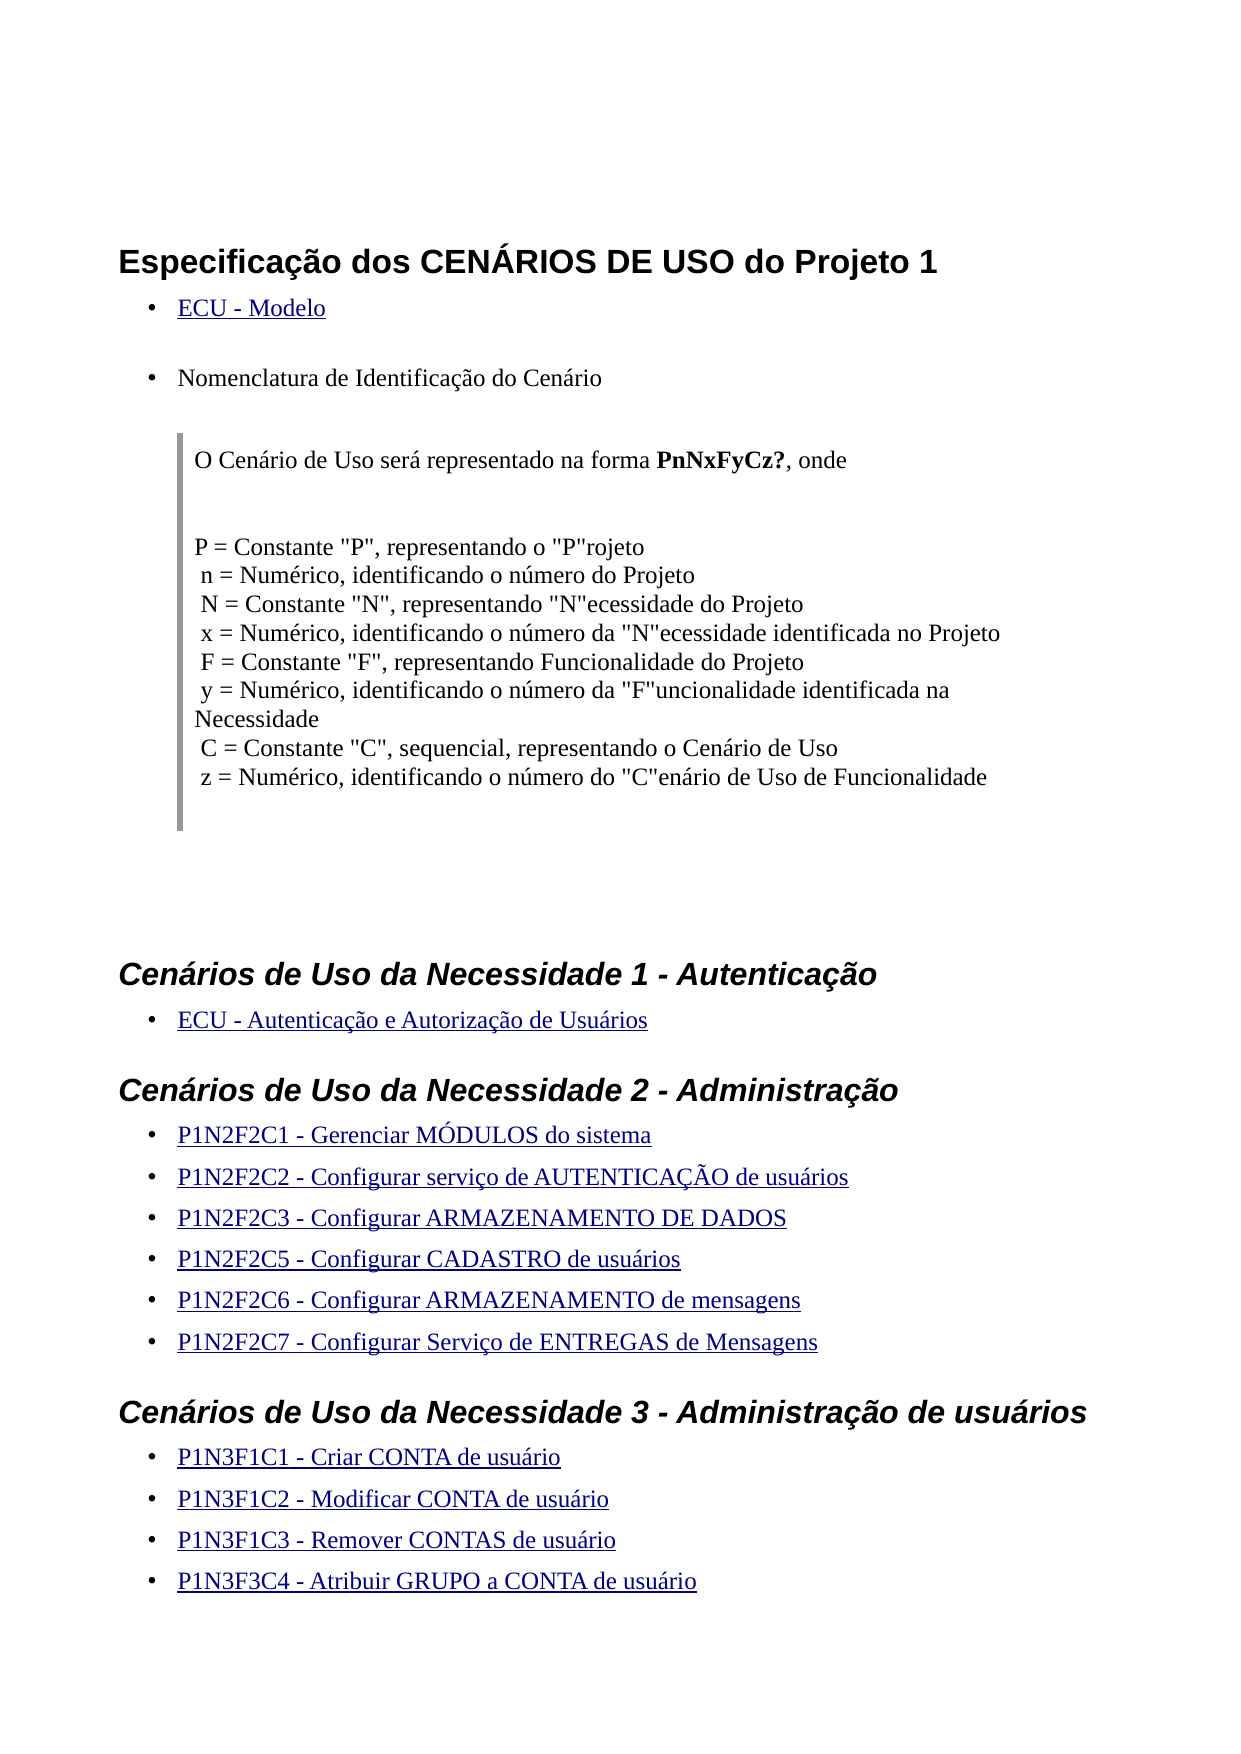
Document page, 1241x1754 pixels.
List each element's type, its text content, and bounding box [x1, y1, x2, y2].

list P1N2F2C2 - Configurar serviço de AUTENTICAÇÃO de usuários [148, 1162, 1122, 1191]
list P1N2F2C7 - Configurar Serviço de ENTREGAS de Mensagens [148, 1327, 1122, 1356]
list P1N3F1C2 - Modificar CONTA de usuário [148, 1484, 1122, 1512]
text O Cenário de Uso será representado na forma PnNxFyCz?, onde [183, 433, 1063, 502]
list P1N3F1C1 - Criar CONTA de usuário [148, 1442, 1122, 1471]
subtitle Especificação dos CENÁRIOS DE USO do Projeto 1 [118, 242, 1122, 281]
list P1N2F2C6 - Configurar ARMAZENAMENTO de mensagens [148, 1286, 1122, 1314]
subtitle Cenários de Uso da Necessidade 3 - Administração de usuários [118, 1393, 1122, 1430]
subtitle Cenários de Uso da Necessidade 2 - Administração [118, 1071, 1122, 1108]
list P1N2F2C5 - Configurar CADASTRO de usuários [148, 1244, 1122, 1273]
list P1N2F2C1 - Gerenciar MÓDULOS do sistema [148, 1121, 1122, 1149]
list Nomenclatura de Identificação do Cenário [148, 363, 1122, 421]
list ECU - Autenticação e Autorização de Usuários [148, 1005, 1122, 1034]
list P1N3F3C4 - Atribuir GRUPO a CONTA de usuário [148, 1566, 1122, 1595]
text P = Constante "P", representando o "P"rojeto n = Numérico, identificando o número do Projeto N = Constante "N", representando "N"ecessidade do Projeto x = Numérico, identificando o número da "N"ecessidade identificada no Projeto F = Constante "F", representando Funcionalidade do Projeto y = Numérico, identificando o número da "F"uncionalidade identificada na Necessidade C = Constante "C", sequencial, representando o Cenário de Uso z = Numérico, identificando o número do "C"enário de Uso de Funcionalidade [183, 520, 1063, 831]
list ECU - Modelo [148, 293, 1122, 351]
list P1N3F1C3 - Remover CONTAS de usuário [148, 1525, 1122, 1554]
subtitle Cenários de Uso da Necessidade 1 - Autenticação [118, 956, 1122, 992]
list P1N2F2C3 - Configurar ARMAZENAMENTO DE DADOS [148, 1203, 1122, 1232]
